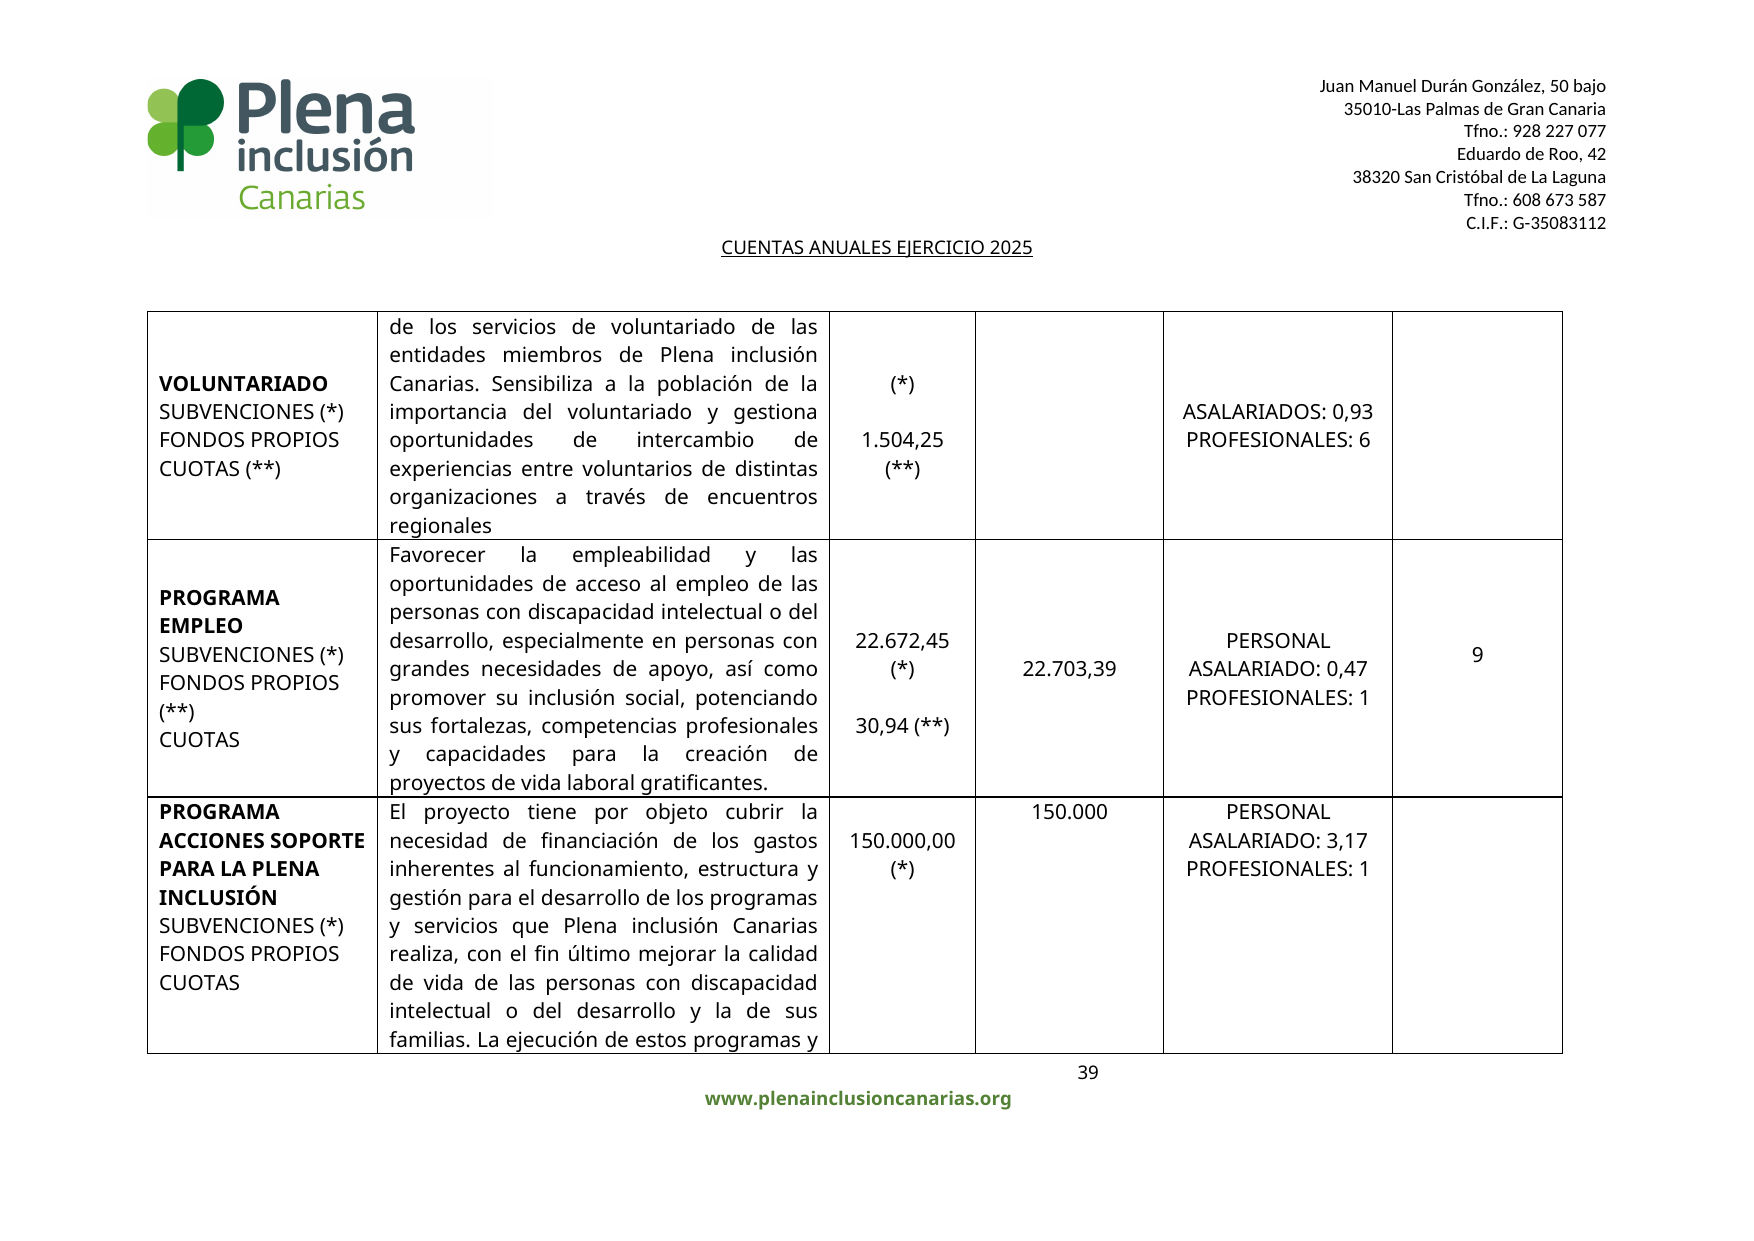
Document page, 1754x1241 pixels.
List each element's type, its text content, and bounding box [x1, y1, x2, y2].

table_cell [976, 312, 1163, 539]
table_cell [1393, 312, 1562, 539]
table_cell 22.672,45 (*) 30,94 (**) [830, 540, 975, 796]
table_cell 9 [1393, 540, 1562, 796]
table_cell (*) 1.504,25 (**) [830, 312, 975, 539]
table_cell [1393, 798, 1562, 1053]
table_cell de los servicios de voluntariado de las entidades miembros de Plena inclusión Canarias. Sensibiliza a la población de la importancia del voluntariado y gestiona oportunidades de intercambio de experiencias entre voluntarios de distintas organizaciones a través de encuentros regionales [378, 312, 829, 539]
table_cell 150.000 [976, 798, 1163, 1053]
table_cell El proyecto tiene por objeto cubrir la necesidad de financiación de los gastos inherentes al funcionamiento, estructura y gestión para el desarrollo de los programas y servicios que Plena inclusión Canarias realiza, con el fin último mejorar la calidad de vida de las personas con discapacidad intelectual o del desarrollo y la de sus familias. La ejecución de estos programas y [378, 798, 829, 1053]
table_cell PROGRAMA ACCIONES SOPORTE PARA LA PLENA INCLUSIÓN SUBVENCIONES (*) FONDOS PROPIOS CUOTAS [148, 798, 377, 1053]
table_cell ASALARIADOS: 0,93 PROFESIONALES: 6 [1164, 312, 1392, 539]
table_cell PERSONAL ASALARIADO: 3,17 PROFESIONALES: 1 [1164, 798, 1392, 1053]
table_cell 150.000,00 (*) [830, 798, 975, 1053]
table_cell Favorecer la empleabilidad y las oportunidades de acceso al empleo de las personas con discapacidad intelectual o del desarrollo, especialmente en personas con grandes necesidades de apoyo, así como promover su inclusión social, potenciando sus fortalezas, competencias profesionales y capacidades para la creación de proyectos de vida laboral gratificantes. [378, 540, 829, 796]
table_cell PERSONAL ASALARIADO: 0,47 PROFESIONALES: 1 [1164, 540, 1392, 796]
table_cell 22.703,39 [976, 540, 1163, 796]
table_cell PROGRAMA EMPLEO SUBVENCIONES (*) FONDOS PROPIOS (**) CUOTAS [148, 540, 377, 796]
table_cell VOLUNTARIADO SUBVENCIONES (*) FONDOS PROPIOS CUOTAS (**) [148, 312, 377, 539]
